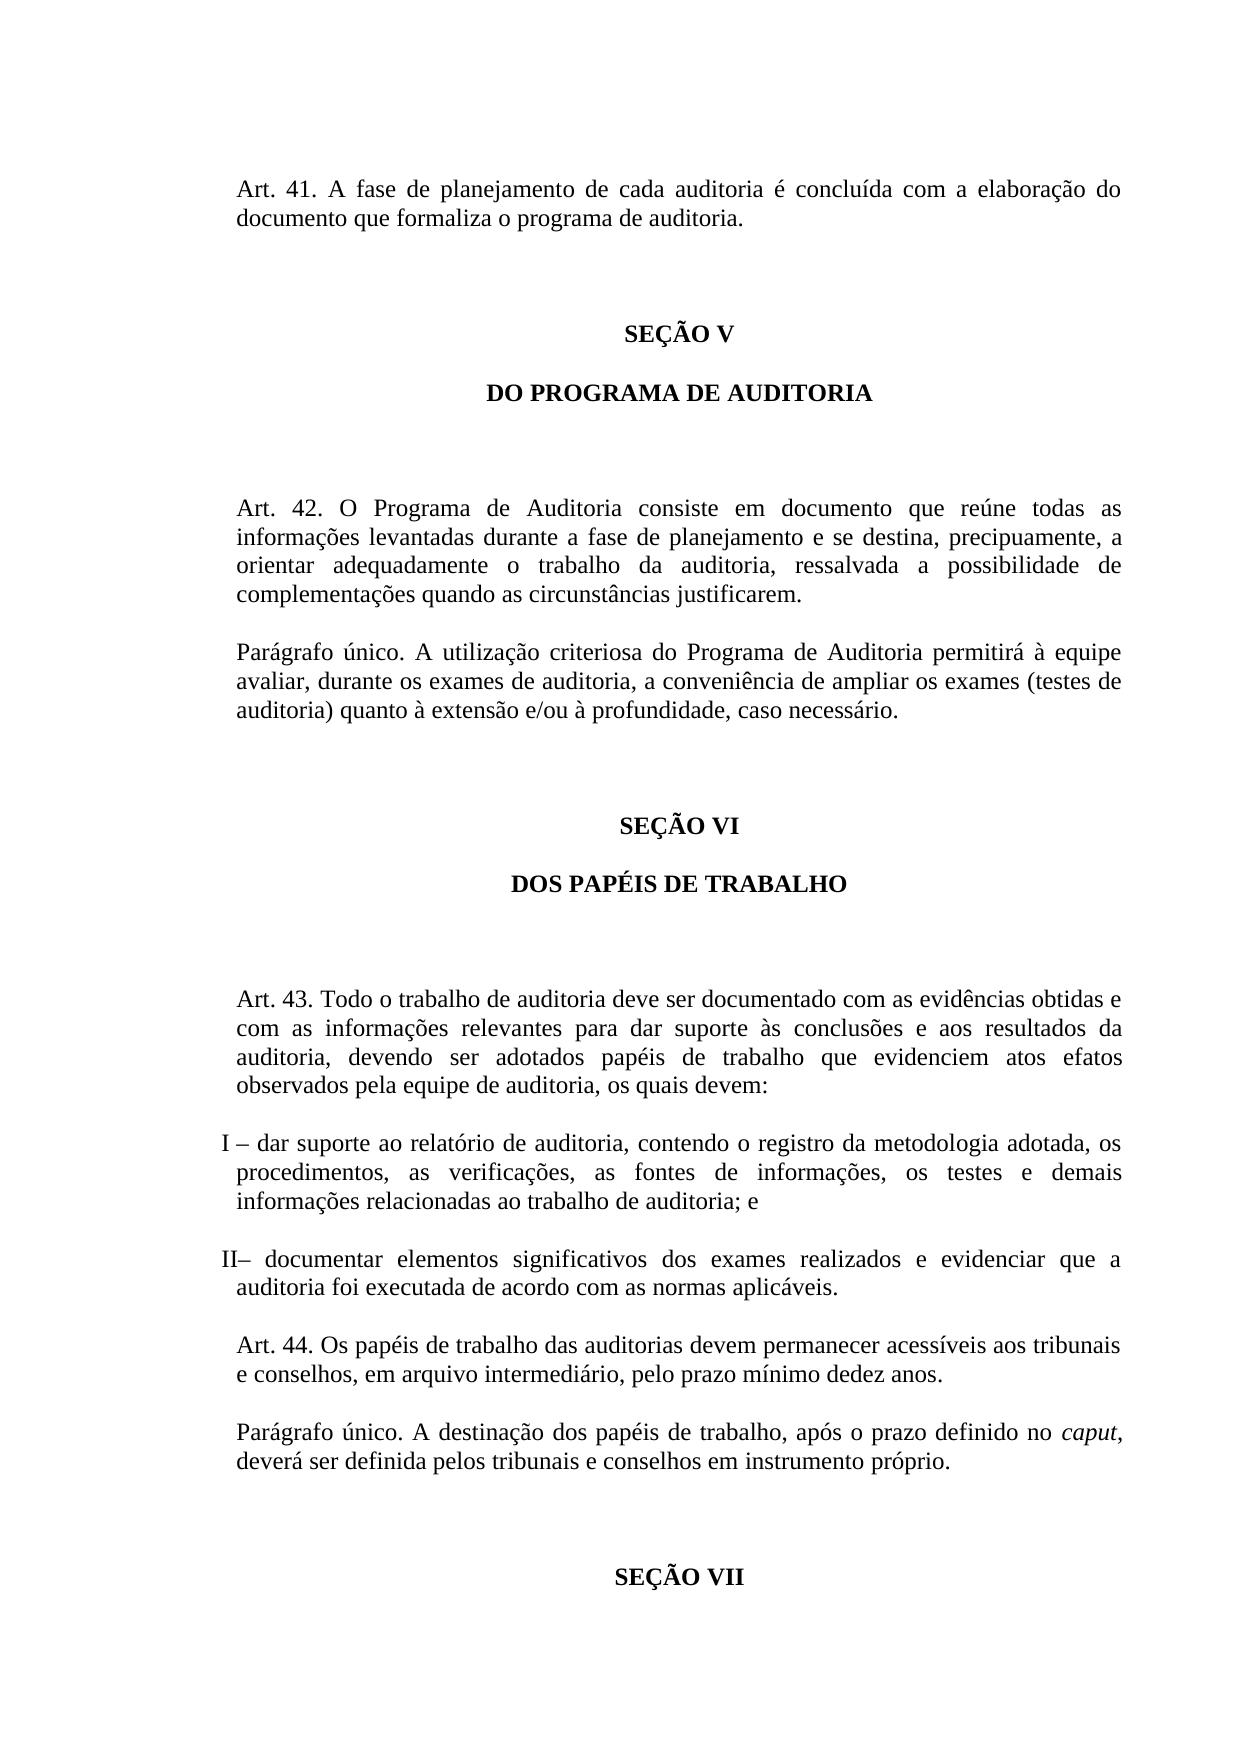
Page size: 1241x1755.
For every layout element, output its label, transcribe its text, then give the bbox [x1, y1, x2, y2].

text Parágrafo único. A utilização criteriosa do Programa de Auditoria permitirá à equipe avaliar, durante os exames de auditoria, a conveniência de ampliar os exames (testes de auditoria) quanto à extensão e/ou à profundidade, caso necessário. [236, 637, 1122, 723]
text SEÇÃO VI [397, 811, 962, 840]
text DO PROGRAMA DE AUDITORIA [397, 378, 962, 406]
list – dar suporte ao relatório de auditoria, contendo o registro da metodologia adotada, os procedimentos, as verificações, as fontes de informações, os testes e demais informações relacionadas ao trabalho de auditoria; e [221, 1128, 1123, 1215]
text SEÇÃO VII [397, 1562, 962, 1591]
text Art. 42. O Programa de Auditoria consiste em documento que reúne todas as informações levantadas durante a fase de planejamento e se destina, precipuamente, a orientar adequadamente o trabalho da auditoria, ressalvada a possibilidade de complementações quando as circunstâncias justificarem. [236, 493, 1122, 608]
text Art. 44. Os papéis de trabalho das auditorias devem permanecer acessíveis aos tribunais e conselhos, em arquivo intermediário, pelo prazo mínimo dedez anos. [236, 1331, 1122, 1388]
text Parágrafo único. A destinação dos papéis de trabalho, após o prazo definido no caput, deverá ser definida pelos tribunais e conselhos em instrumento próprio. [236, 1417, 1123, 1474]
text DOS PAPÉIS DE TRABALHO [396, 869, 962, 898]
text SEÇÃO V [397, 319, 962, 348]
list – documentar elementos significativos dos exames realizados e evidenciar que a auditoria foi executada de acordo com as normas aplicáveis. [221, 1244, 1122, 1301]
text Art. 43. Todo o trabalho de auditoria deve ser documentado com as evidências obtidas e com as informações relevantes para dar suporte às conclusões e aos resultados da auditoria, devendo ser adotados papéis de trabalho que evidenciem atos efatos observados pela equipe de auditoria, os quais devem: [236, 984, 1122, 1099]
text Art. 41. A fase de planejamento de cada auditoria é concluída com a elaboração do documento que formaliza o programa de auditoria. [236, 174, 1122, 232]
